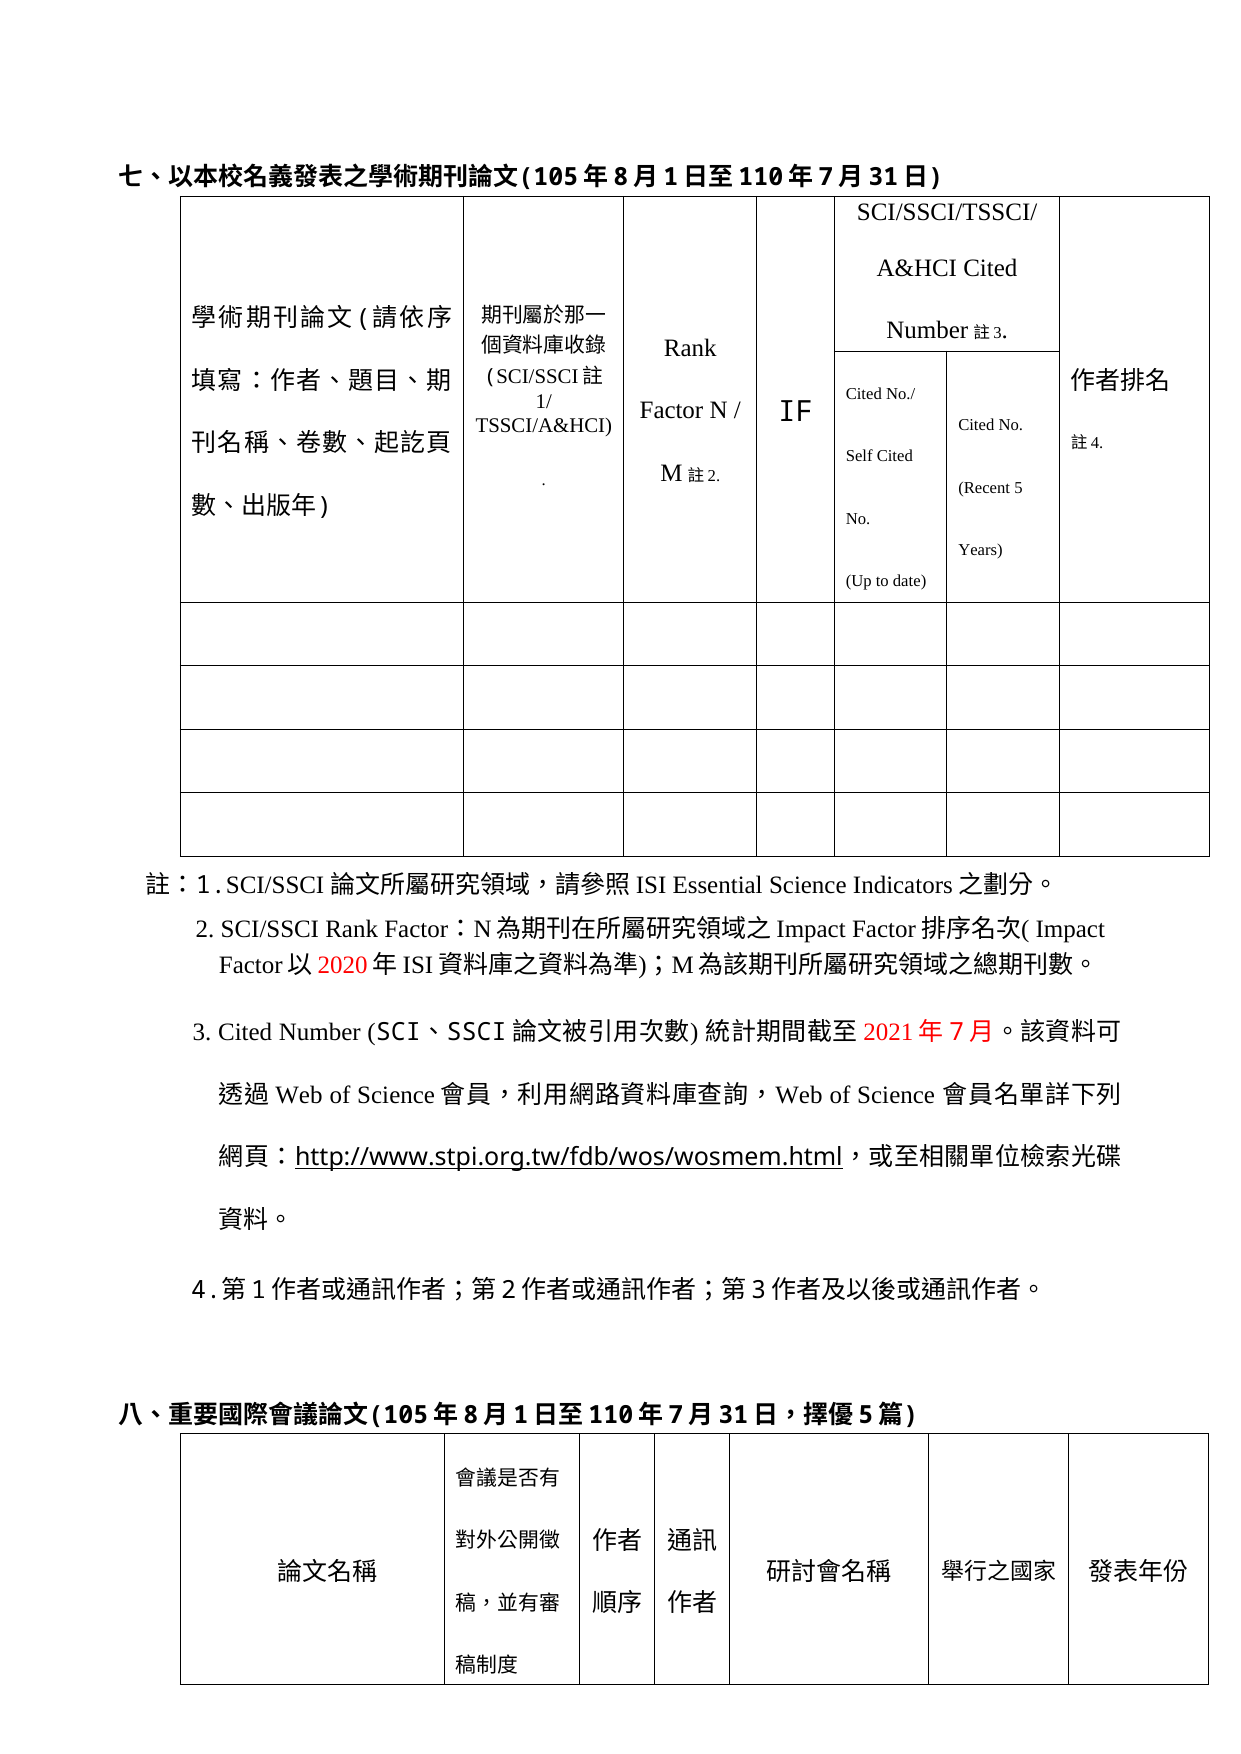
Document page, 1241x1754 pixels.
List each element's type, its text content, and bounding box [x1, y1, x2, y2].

table_header Rank Factor N / M註2. [624, 197, 756, 602]
table_cell [181, 730, 463, 792]
table_header SCI/SSCI/TSSCI/ A&HCI Cited Number註3. [835, 197, 1059, 351]
table_cell [757, 793, 834, 856]
table_cell [835, 603, 946, 665]
table_cell [835, 666, 946, 729]
text 2. SCI/SSCI Rank Factor：N為期刊在所屬研究領域之Impact Factor排序名次( Impact Factor以2020年ISI資料庫之資料為準)；M為該期刊所屬研究領域之總期刊數。 [195, 908, 1122, 981]
table_cell [947, 793, 1059, 856]
table_cell [757, 666, 834, 729]
table_cell [624, 603, 756, 665]
table_cell [624, 793, 756, 856]
table_header 舉行之國家 [929, 1434, 1068, 1684]
table_header 作者順序 [580, 1434, 654, 1684]
table_header 會議是否有對外公開徵稿，並有審稿制度 [445, 1434, 579, 1684]
table_cell Cited No./ Self Cited No. (Up to date) [835, 352, 946, 602]
table_cell [835, 730, 946, 792]
table_cell [1060, 603, 1209, 665]
table_header 發表年份 [1069, 1434, 1208, 1684]
table_cell [464, 730, 623, 792]
table_cell [1060, 730, 1209, 792]
text 八、重要國際會議論文(105年8月1日至110年7月31日，擇優5篇) [118, 1371, 1122, 1433]
table_cell [464, 666, 623, 729]
table_header 期刊屬於那一個資料庫收錄(SCI/SSCI註1/ TSSCI/A&HCI) . [464, 197, 623, 602]
table_cell [181, 603, 463, 665]
table_header 學術期刊論文(請依序填寫：作者、題目、期刊名稱、卷數、起訖頁數、出版年) [181, 197, 463, 602]
text 註：1.SCI/SSCI 論文所屬研究領域，請參照ISI Essential Science Indicators之劃分。 [118, 864, 1122, 901]
table_header IF [757, 197, 834, 602]
table_cell [835, 793, 946, 856]
table_cell [947, 730, 1059, 792]
table_cell [624, 730, 756, 792]
text 3. Cited Number (SCI、SSCI論文被引用次數) 統計期間截至2021年7月。該資料可透過Web of Science會員，利用網路資料庫查詢，Web of Science 會員名單詳下列網頁：http://www.stpi.org.tw/fdb/wos/wosmem.html，或至相關單位檢索光碟資料。 [192, 988, 1122, 1238]
table_cell [757, 730, 834, 792]
table_header 研討會名稱 [730, 1434, 928, 1684]
table_cell [464, 793, 623, 856]
table_header 通訊作者 [655, 1434, 729, 1684]
table_cell Cited No. (Recent 5 Years) [947, 352, 1059, 602]
table_cell [181, 666, 463, 729]
text 4.第1作者或通訊作者；第2作者或通訊作者；第3作者及以後或通訊作者。 [118, 1246, 1122, 1308]
table_cell [624, 666, 756, 729]
table_cell [1060, 793, 1209, 856]
table_cell [181, 793, 463, 856]
table_cell [757, 603, 834, 665]
table_cell [1060, 666, 1209, 729]
table_header 論文名稱 [181, 1434, 444, 1684]
table_cell [947, 666, 1059, 729]
table_header 作者排名 註4. [1060, 197, 1209, 602]
text 七、以本校名義發表之學術期刊論文(105年8月1日至110年7月31日) [118, 133, 1122, 196]
table_cell [464, 603, 623, 665]
table_cell [947, 603, 1059, 665]
